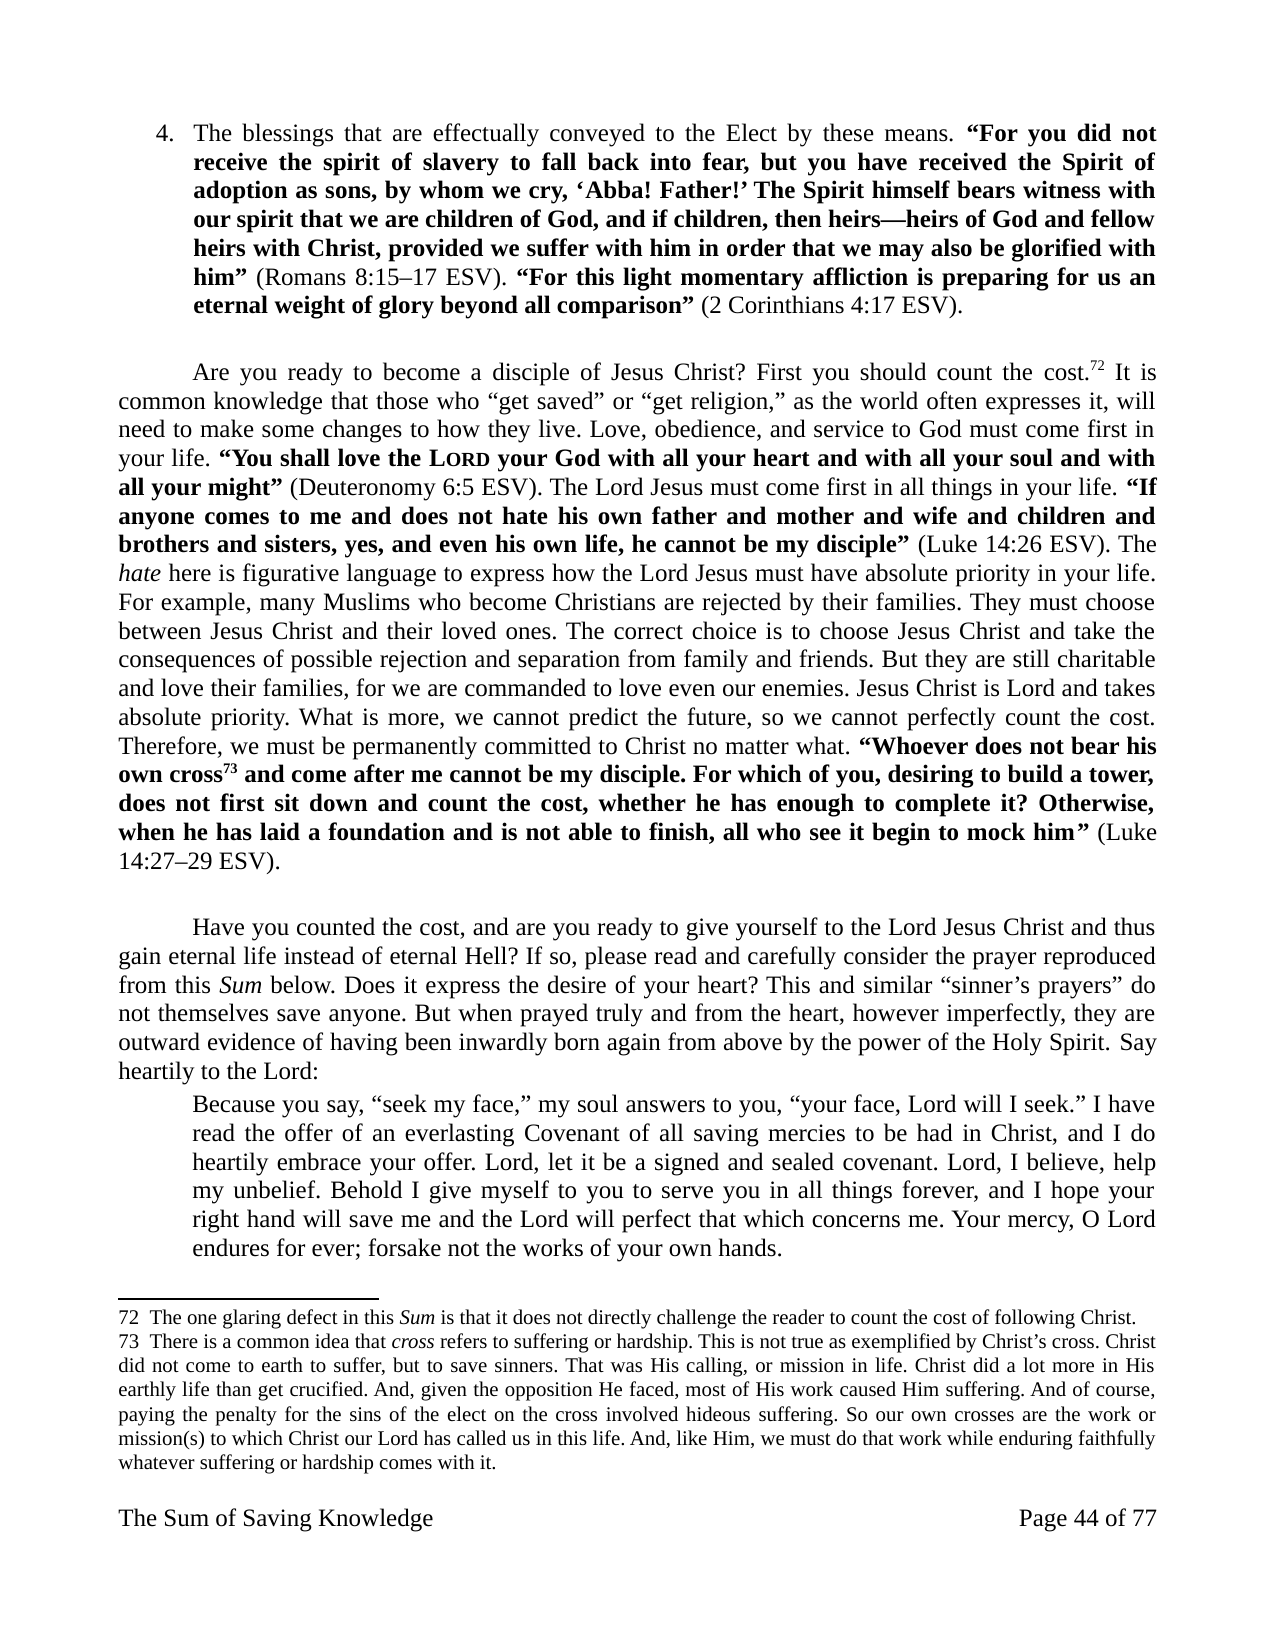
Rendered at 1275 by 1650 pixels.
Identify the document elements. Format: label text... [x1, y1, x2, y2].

text The one glaring defect in this Sum is that it does not directly challenge the reader to count the cost of following Christ. [118, 1305, 1157, 1329]
text Because you say, “seek my face,” my soul answers to you, “your face, Lord will I seek.” I have read the offer of an everlasting Covenant of all saving mercies to be had in Christ, and I do heartily embrace your offer. Lord, let it be a signed and sealed covenant. Lord, I believe, help my unbelief. Behold I give myself to you to serve you in all things forever, and I hope your right hand will save me and the Lord will perfect that which concerns me. Your mercy, O Lord endures for ever; forsake not the works of your own hands. [192, 1089, 1157, 1262]
list The blessings that are effectually conveyed to the Elect by these means. “For you did not receive the spirit of slavery to fall back into fear, but you have received the Spirit of adoption as sons, by whom we cry, ‘Abba! Father!’ The Spirit himself bears witness with our spirit that we are children of God, and if children, then heirs—heirs of God and fellow heirs with Christ, provided we suffer with him in order that we may also be glorified with him” (Romans 8:15–17 ESV). “For this light momentary affliction is preparing for us an eternal weight of glory beyond all comparison” (2 Corinthians 4:17 ESV). [156, 118, 1157, 319]
text There is a common idea that cross refers to suffering or hardship. This is not true as exemplified by Christ’s cross. Christ did not come to earth to suffer, but to save sinners. That was His calling, or mission in life. Christ did a lot more in His earthly life than get crucified. And, given the opposition He faced, most of His work caused Him suffering. And of course, paying the penalty for the sins of the elect on the cross involved hideous suffering. So our own crosses are the work or mission(s) to which Christ our Lord has called us in this life. And, like Him, we must do that work while enduring faithfully whatever suffering or hardship comes with it. [118, 1329, 1157, 1474]
text Are you ready to become a disciple of Jesus Christ? First you should count the cost. It is common knowledge that those who “get saved” or “get religion,” as the world often expresses it, will need to make some changes to how they live. Love, obedience, and service to God must come first in your life. “You shall love the Lord your God with all your heart and with all your soul and with all your might” (Deuteronomy 6:5 ESV). The Lord Jesus must come first in all things in your life. “If anyone comes to me and does not hate his own father and mother and wife and children and brothers and sisters, yes, and even his own life, he cannot be my disciple” (Luke 14:26 ESV). The hate here is figurative language to express how the Lord Jesus must have absolute priority in your life. For example, many Muslims who become Christians are rejected by their families. They must choose between Jesus Christ and their loved ones. The correct choice is to choose Jesus Christ and take the consequences of possible rejection and separation from family and friends. But they are still charitable and love their families, for we are commanded to love even our enemies. Jesus Christ is Lord and takes absolute priority. What is more, we cannot predict the future, so we cannot perfectly count the cost. Therefore, we must be permanently committed to Christ no matter what. “Whoever does not bear his own cross and come after me cannot be my disciple. For which of you, desiring to build a tower, does not first sit down and count the cost, whether he has enough to complete it? Otherwise, when he has laid a foundation and is not able to finish, all who see it begin to mock him” (Luke 14:27–29 ESV). [118, 357, 1157, 874]
text Have you counted the cost, and are you ready to give yourself to the Lord Jesus Christ and thus gain eternal life instead of eternal Hell? If so, please read and carefully consider the prayer reproduced from this Sum below. Does it express the desire of your heart? This and similar “sinner’s prayers” do not themselves save anyone. But when prayed truly and from the heart, however imperfectly, they are outward evidence of having been inwardly born again from above by the power of the Holy Spirit. Say heartily to the Lord: [118, 912, 1157, 1085]
